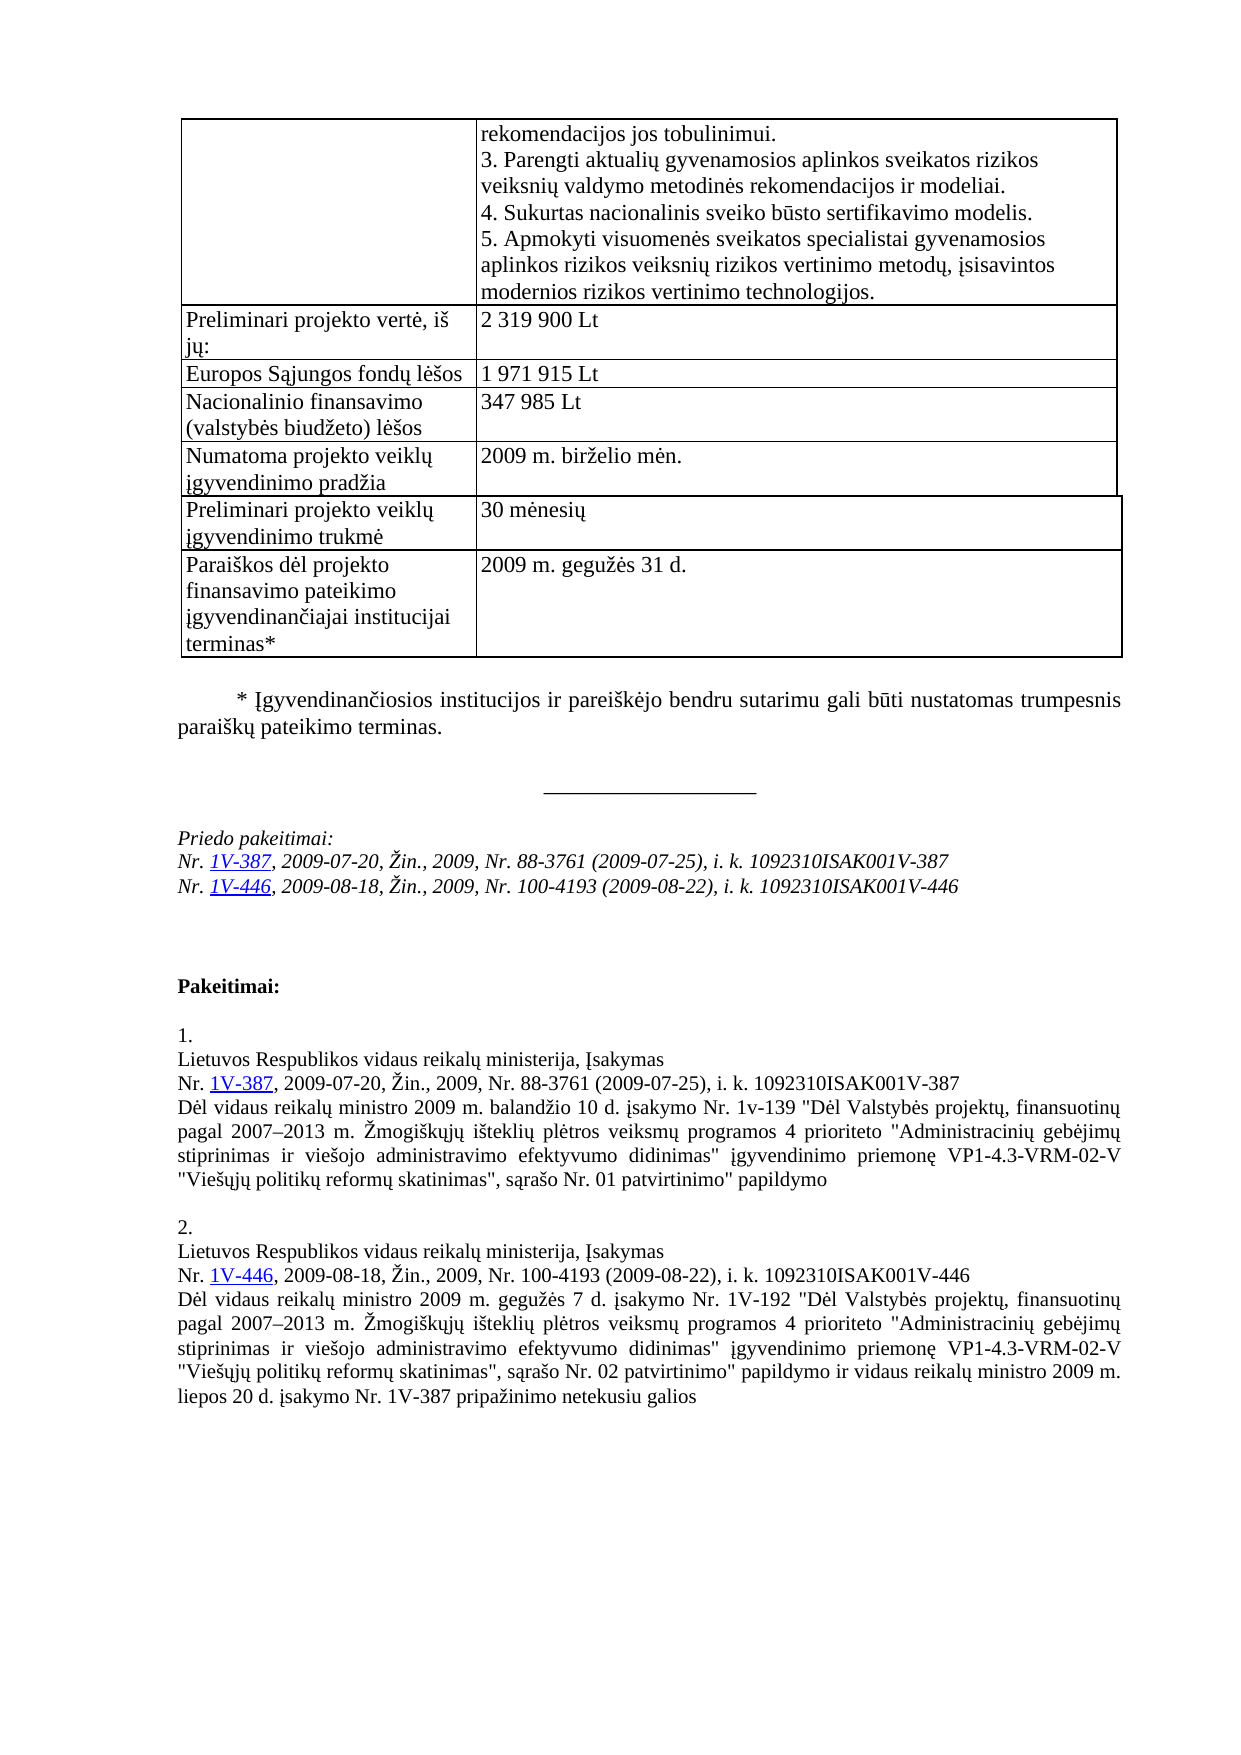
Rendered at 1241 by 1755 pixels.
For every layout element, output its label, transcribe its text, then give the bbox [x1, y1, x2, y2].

text * Įgyvendinančiosios institucijos ir pareiškėjo bendru sutarimu gali būti nustatomas trumpesnis paraiškų pateikimo terminas. [177, 686, 1122, 739]
table_cell Preliminari projekto veiklų įgyvendinimo trukmė [182, 497, 476, 549]
table_cell 2009 m. gegužės 31 d. [477, 551, 1121, 656]
text Nr. 1V-446, 2009-08-18, Žin., 2009, Nr. 100-4193 (2009-08-22), i. k. 1092310ISAK001V-446 [177, 1263, 1122, 1287]
text Lietuvos Respublikos vidaus reikalų ministerija, Įsakymas [177, 1239, 1122, 1263]
text 1. [177, 1023, 1122, 1047]
table_cell Numatoma projekto veiklų įgyvendinimo pradžia [182, 442, 476, 495]
table_cell Europos Sąjungos fondų lėšos [182, 360, 476, 386]
table_cell 347 985 Lt [477, 388, 1116, 441]
text Nr. 1V-446, 2009-08-18, Žin., 2009, Nr. 100-4193 (2009-08-22), i. k. 1092310ISAK001V-446 [177, 873, 1122, 898]
text Priedo pakeitimai: [177, 825, 1122, 849]
table_cell 1 971 915 Lt [477, 360, 1116, 386]
table_cell rekomendacijos jos tobulinimui. 3. Parengti aktualių gyvenamosios aplinkos sveikatos rizikos veiksnių valdymo metodinės rekomendacijos ir modeliai. 4. Sukurtas nacionalinis sveiko būsto sertifikavimo modelis. 5. Apmokyti visuomenės sveikatos specialistai gyvenamosios aplinkos rizikos veiksnių rizikos vertinimo metodų, įsisavintos modernios rizikos vertinimo technologijos. [477, 120, 1116, 304]
table_cell [182, 120, 476, 304]
text Nr. 1V-387, 2009-07-20, Žin., 2009, Nr. 88-3761 (2009-07-25), i. k. 1092310ISAK001V-387 [177, 1071, 1122, 1095]
text Pakeitimai: [177, 974, 1122, 998]
text Dėl vidaus reikalų ministro 2009 m. balandžio 10 d. įsakymo Nr. 1v-139 "Dėl Valstybės projektų, finansuotinų pagal 2007–2013 m. Žmogiškųjų išteklių plėtros veiksmų programos 4 prioriteto "Administracinių gebėjimų stiprinimas ir viešojo administravimo efektyvumo didinimas" įgyvendinimo priemonę VP1-4.3-VRM-02-V "Viešųjų politikų reformų skatinimas", sąrašo Nr. 01 patvirtinimo" papildymo [177, 1095, 1122, 1191]
table_cell [1118, 359, 1122, 386]
table_cell [1118, 304, 1122, 358]
text 2. [177, 1215, 1122, 1239]
table_cell 2 319 900 Lt [477, 306, 1116, 358]
text _________________ [177, 768, 1122, 797]
text Nr. 1V-387, 2009-07-20, Žin., 2009, Nr. 88-3761 (2009-07-25), i. k. 1092310ISAK001V-387 [177, 849, 1122, 873]
table_cell Paraiškos dėl projekto finansavimo pateikimo įgyvendinančiajai institucijai terminas* [182, 551, 476, 656]
table_cell 2009 m. birželio mėn. [477, 442, 1116, 495]
table_cell 30 mėnesių [477, 497, 1121, 549]
table_cell [1118, 118, 1122, 304]
table_cell [1118, 386, 1122, 441]
text Dėl vidaus reikalų ministro 2009 m. gegužės 7 d. įsakymo Nr. 1V-192 "Dėl Valstybės projektų, finansuotinų pagal 2007–2013 m. Žmogiškųjų išteklių plėtros veiksmų programos 4 prioriteto "Administracinių gebėjimų stiprinimas ir viešojo administravimo efektyvumo didinimas" įgyvendinimo priemonę VP1-4.3-VRM-02-V "Viešųjų politikų reformų skatinimas", sąrašo Nr. 02 patvirtinimo" papildymo ir vidaus reikalų ministro 2009 m. liepos 20 d. įsakymo Nr. 1V-387 pripažinimo netekusiu galios [177, 1287, 1122, 1408]
table_cell Preliminari projekto vertė, iš jų: [182, 306, 476, 358]
text Lietuvos Respublikos vidaus reikalų ministerija, Įsakymas [177, 1047, 1122, 1071]
table_cell [1118, 441, 1122, 495]
table_cell Nacionalinio finansavimo (valstybės biudžeto) lėšos [182, 388, 476, 441]
